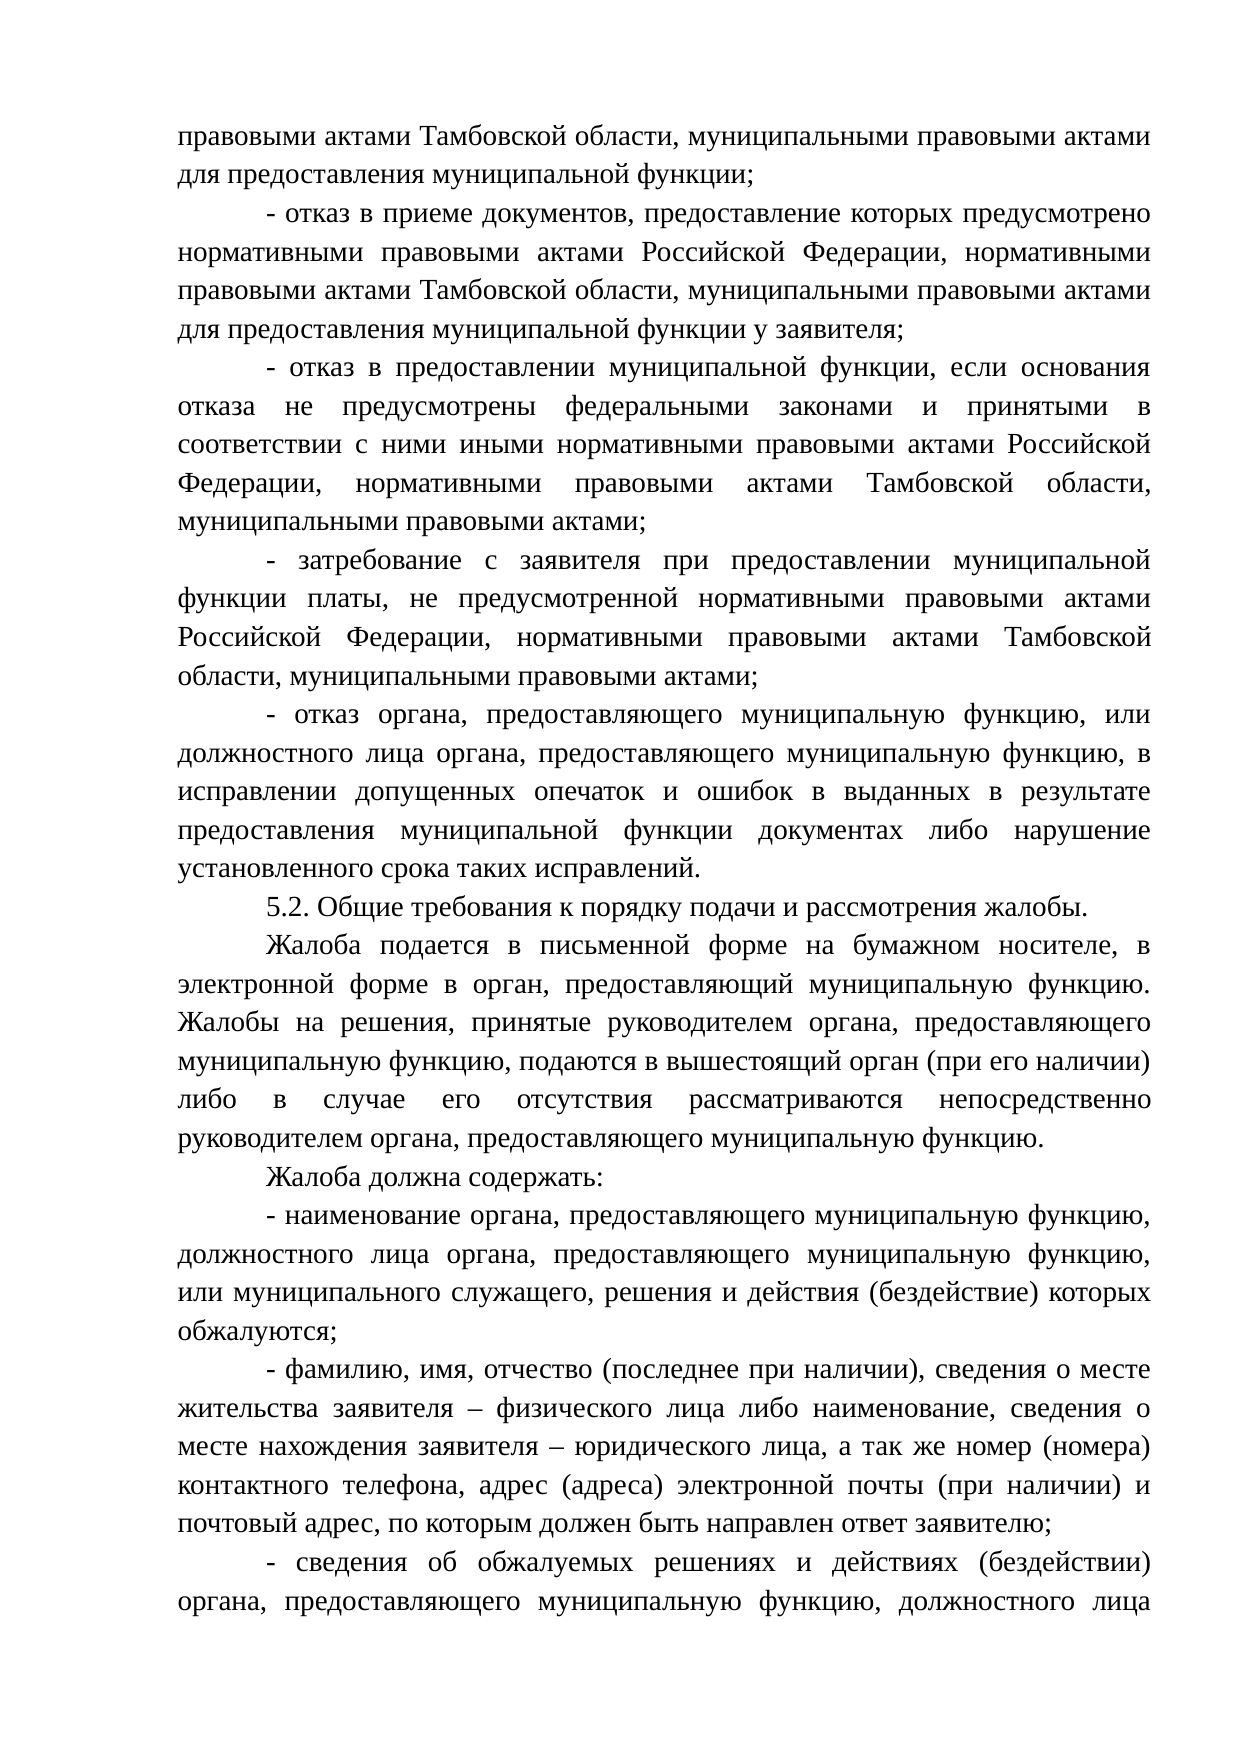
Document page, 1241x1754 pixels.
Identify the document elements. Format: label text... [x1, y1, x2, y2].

text Жалоба должна содержать: [177, 1159, 1152, 1192]
text - фамилию, имя, отчество (последнее при наличии), сведения о месте жительства заявителя – физического лица либо наименование, сведения о месте нахождения заявителя – юридического лица, а так же номер (номера) контактного телефона, адрес (адреса) электронной почты (при наличии) и почтовый адрес, по которым должен быть направлен ответ заявителю; [177, 1351, 1152, 1539]
text - отказ органа, предоставляющего муниципальную функцию, или должностного лица органа, предоставляющего муниципальную функцию, в исправлении допущенных опечаток и ошибок в выданных в результате предоставления муниципальной функции документах либо нарушение установленного срока таких исправлений. [177, 696, 1152, 884]
text - затребование с заявителя при предоставлении муниципальной функции платы, не предусмотренной нормативными правовыми актами Российской Федерации, нормативными правовыми актами Тамбовской области, муниципальными правовыми актами; [177, 542, 1152, 691]
text Жалоба подается в письменной форме на бумажном носителе, в электронной форме в орган, предоставляющий муниципальную функцию. Жалобы на решения, принятые руководителем органа, предоставляющего муниципальную функцию, подаются в вышестоящий орган (при его наличии) либо в случае его отсутствия рассматриваются непосредственно руководителем органа, предоставляющего муниципальную функцию. [177, 927, 1152, 1154]
text 5.2. Общие требования к порядку подачи и рассмотрения жалобы. [177, 889, 1152, 922]
text правовыми актами Тамбовской области, муниципальными правовыми актами для предоставления муниципальной функции; [177, 118, 1152, 190]
text - сведения об обжалуемых решениях и действиях (бездействии) органа, предоставляющего муниципальную функцию, должностного лица [177, 1544, 1152, 1616]
text - наименование органа, предоставляющего муниципальную функцию, должностного лица органа, предоставляющего муниципальную функцию, или муниципального служащего, решения и действия (бездействие) которых обжалуются; [177, 1197, 1152, 1346]
text - отказ в предоставлении муниципальной функции, если основания отказа не предусмотрены федеральными законами и принятыми в соответствии с ними иными нормативными правовыми актами Российской Федерации, нормативными правовыми актами Тамбовской области, муниципальными правовыми актами; [177, 349, 1152, 537]
text - отказ в приеме документов, предоставление которых предусмотрено нормативными правовыми актами Российской Федерации, нормативными правовыми актами Тамбовской области, муниципальными правовыми актами для предоставления муниципальной функции у заявителя; [177, 195, 1152, 344]
